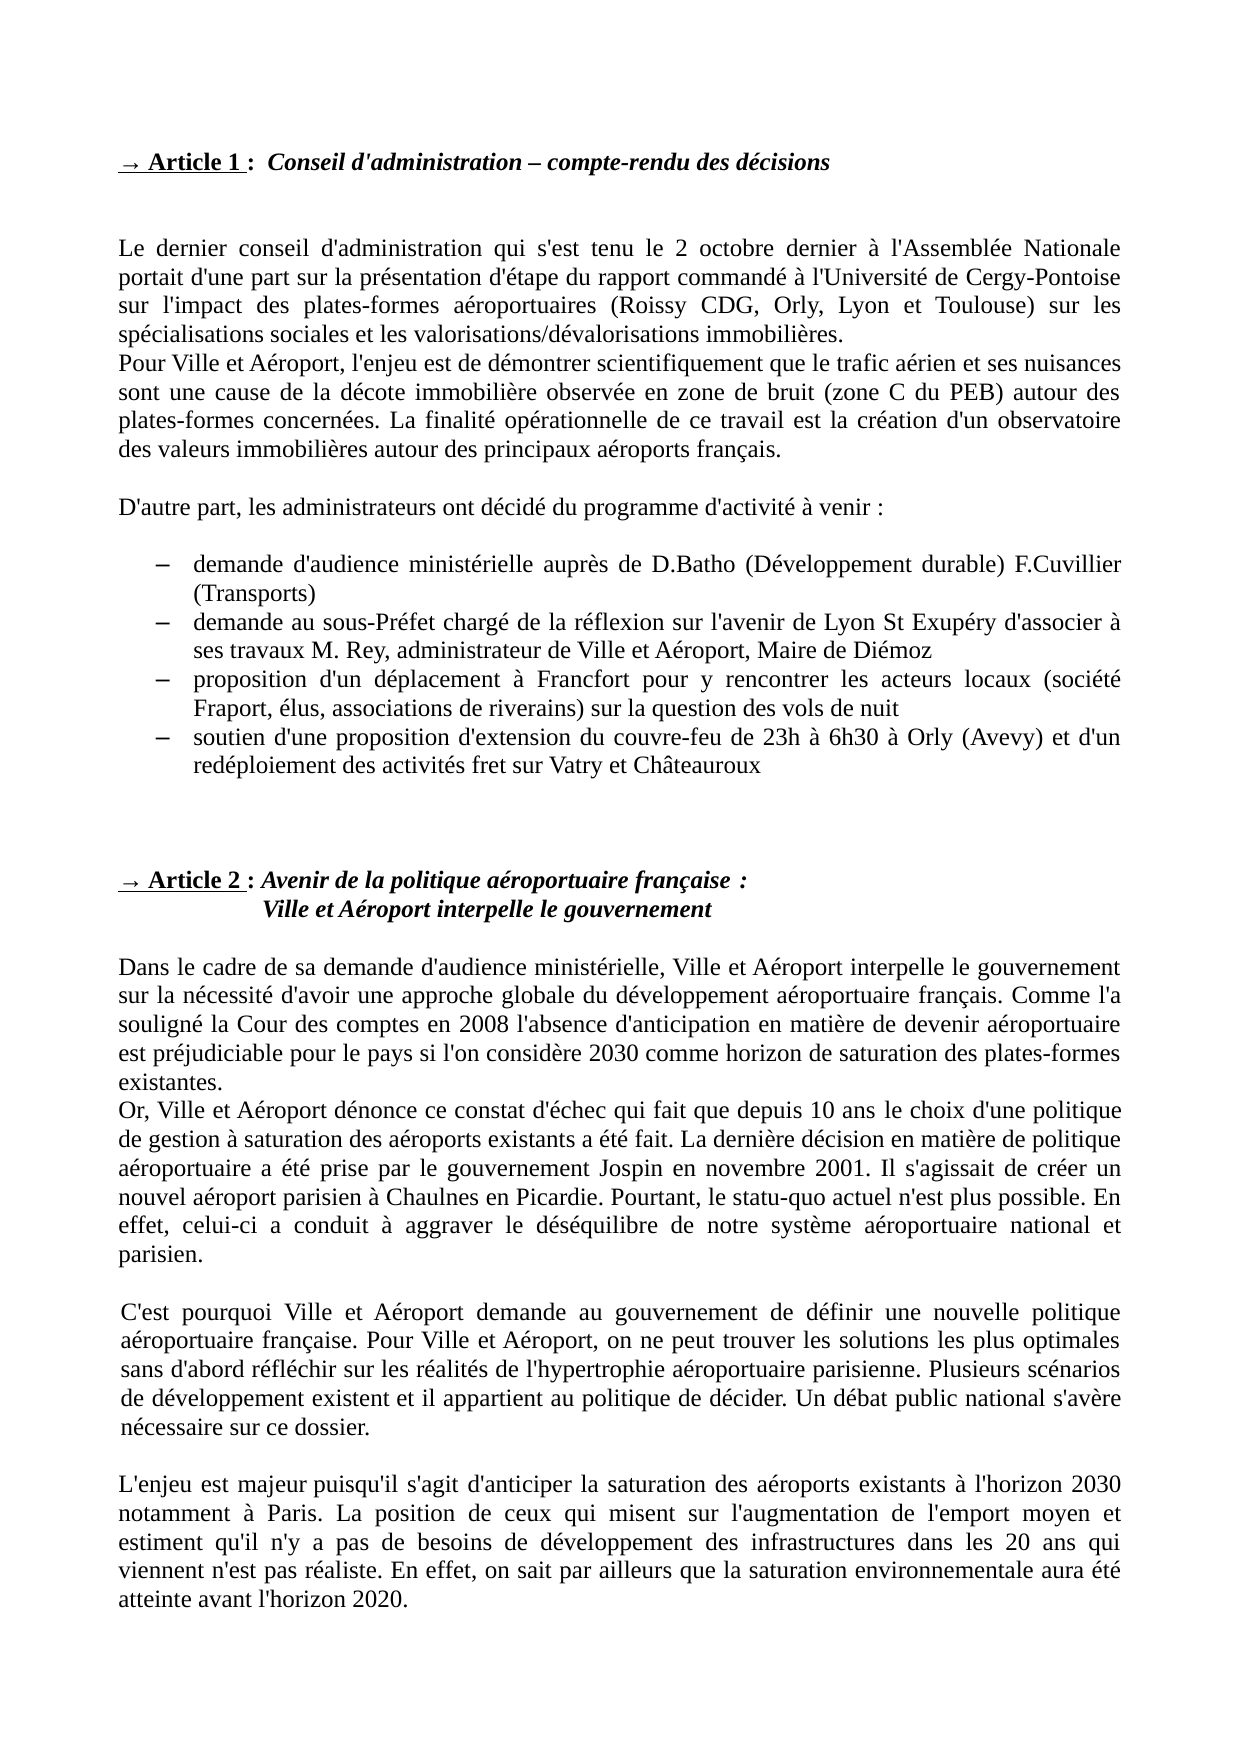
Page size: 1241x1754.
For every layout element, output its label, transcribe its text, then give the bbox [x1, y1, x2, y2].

list Ville et Aéroport interpelle le gouvernement [118, 894, 1122, 923]
list soutien d'une proposition d'extension du couvre-feu de 23h à 6h30 à Orly (Avevy) et d'un redéploiement des activités fret sur Vatry et Châteauroux [156, 722, 1122, 779]
list Or, Ville et Aéroport dénonce ce constat d'échec qui fait que depuis 10 ans le choix d'une politique de gestion à saturation des aéroports existants a été fait. La dernière décision en matière de politique aéroportuaire a été prise par le gouvernement Jospin en novembre 2001. Il s'agissait de créer un nouvel aéroport parisien à Chaulnes en Picardie. Pourtant, le statu-quo actuel n'est plus possible. En effet, celui-ci a conduit à aggraver le déséquilibre de notre système aéroportuaire national et parisien. [118, 1096, 1122, 1268]
text → Article 1 : Conseil d'administration – compte-rendu des décisions [118, 147, 1122, 176]
list demande au sous-Préfet chargé de la réflexion sur l'avenir de Lyon St Exupéry d'associer à ses travaux M. Rey, administrateur de Ville et Aéroport, Maire de Diémoz [156, 607, 1122, 664]
list demande d'audience ministérielle auprès de D.Batho (Développement durable) F.Cuvillier (Transports) [156, 549, 1122, 607]
list C'est pourquoi Ville et Aéroport demande au gouvernement de définir une nouvelle politique aéroportuaire française. Pour Ville et Aéroport, on ne peut trouver les solutions les plus optimales sans d'abord réfléchir sur les réalités de l'hypertrophie aéroportuaire parisienne. Plusieurs scénarios de développement existent et il appartient au politique de décider. Un débat public national s'avère nécessaire sur ce dossier. [118, 1297, 1122, 1441]
text Le dernier conseil d'administration qui s'est tenu le 2 octobre dernier à l'Assemblée Nationale portait d'une part sur la présentation d'étape du rapport commandé à l'Université de Cergy-Pontoise sur l'impact des plates-formes aéroportuaires (Roissy CDG, Orly, Lyon et Toulouse) sur les spécialisations sociales et les valorisations/dévalorisations immobilières. [118, 233, 1122, 348]
text D'autre part, les administrateurs ont décidé du programme d'activité à venir : [118, 492, 1122, 521]
list Dans le cadre de sa demande d'audience ministérielle, Ville et Aéroport interpelle le gouvernement sur la nécessité d'avoir une approche globale du développement aéroportuaire français. Comme l'a souligné la Cour des comptes en 2008 l'absence d'anticipation en matière de devenir aéroportuaire est préjudiciable pour le pays si l'on considère 2030 comme horizon de saturation des plates-formes existantes. [118, 952, 1122, 1096]
list proposition d'un déplacement à Francfort pour y rencontrer les acteurs locaux (société Fraport, élus, associations de riverains) sur la question des vols de nuit [156, 664, 1122, 722]
list → Article 2 : Avenir de la politique aéroportuaire française : [118, 866, 1122, 894]
text Pour Ville et Aéroport, l'enjeu est de démontrer scientifiquement que le trafic aérien et ses nuisances sont une cause de la décote immobilière observée en zone de bruit (zone C du PEB) autour des plates-formes concernées. La finalité opérationnelle de ce travail est la création d'un observatoire des valeurs immobilières autour des principaux aéroports français. [118, 348, 1122, 463]
list L'enjeu est majeur puisqu'il s'agit d'anticiper la saturation des aéroports existants à l'horizon 2030 notamment à Paris. La position de ceux qui misent sur l'augmentation de l'emport moyen et estiment qu'il n'y a pas de besoins de développement des infrastructures dans les 20 ans qui viennent n'est pas réaliste. En effet, on sait par ailleurs que la saturation environnementale aura été atteinte avant l'horizon 2020. [118, 1469, 1122, 1613]
